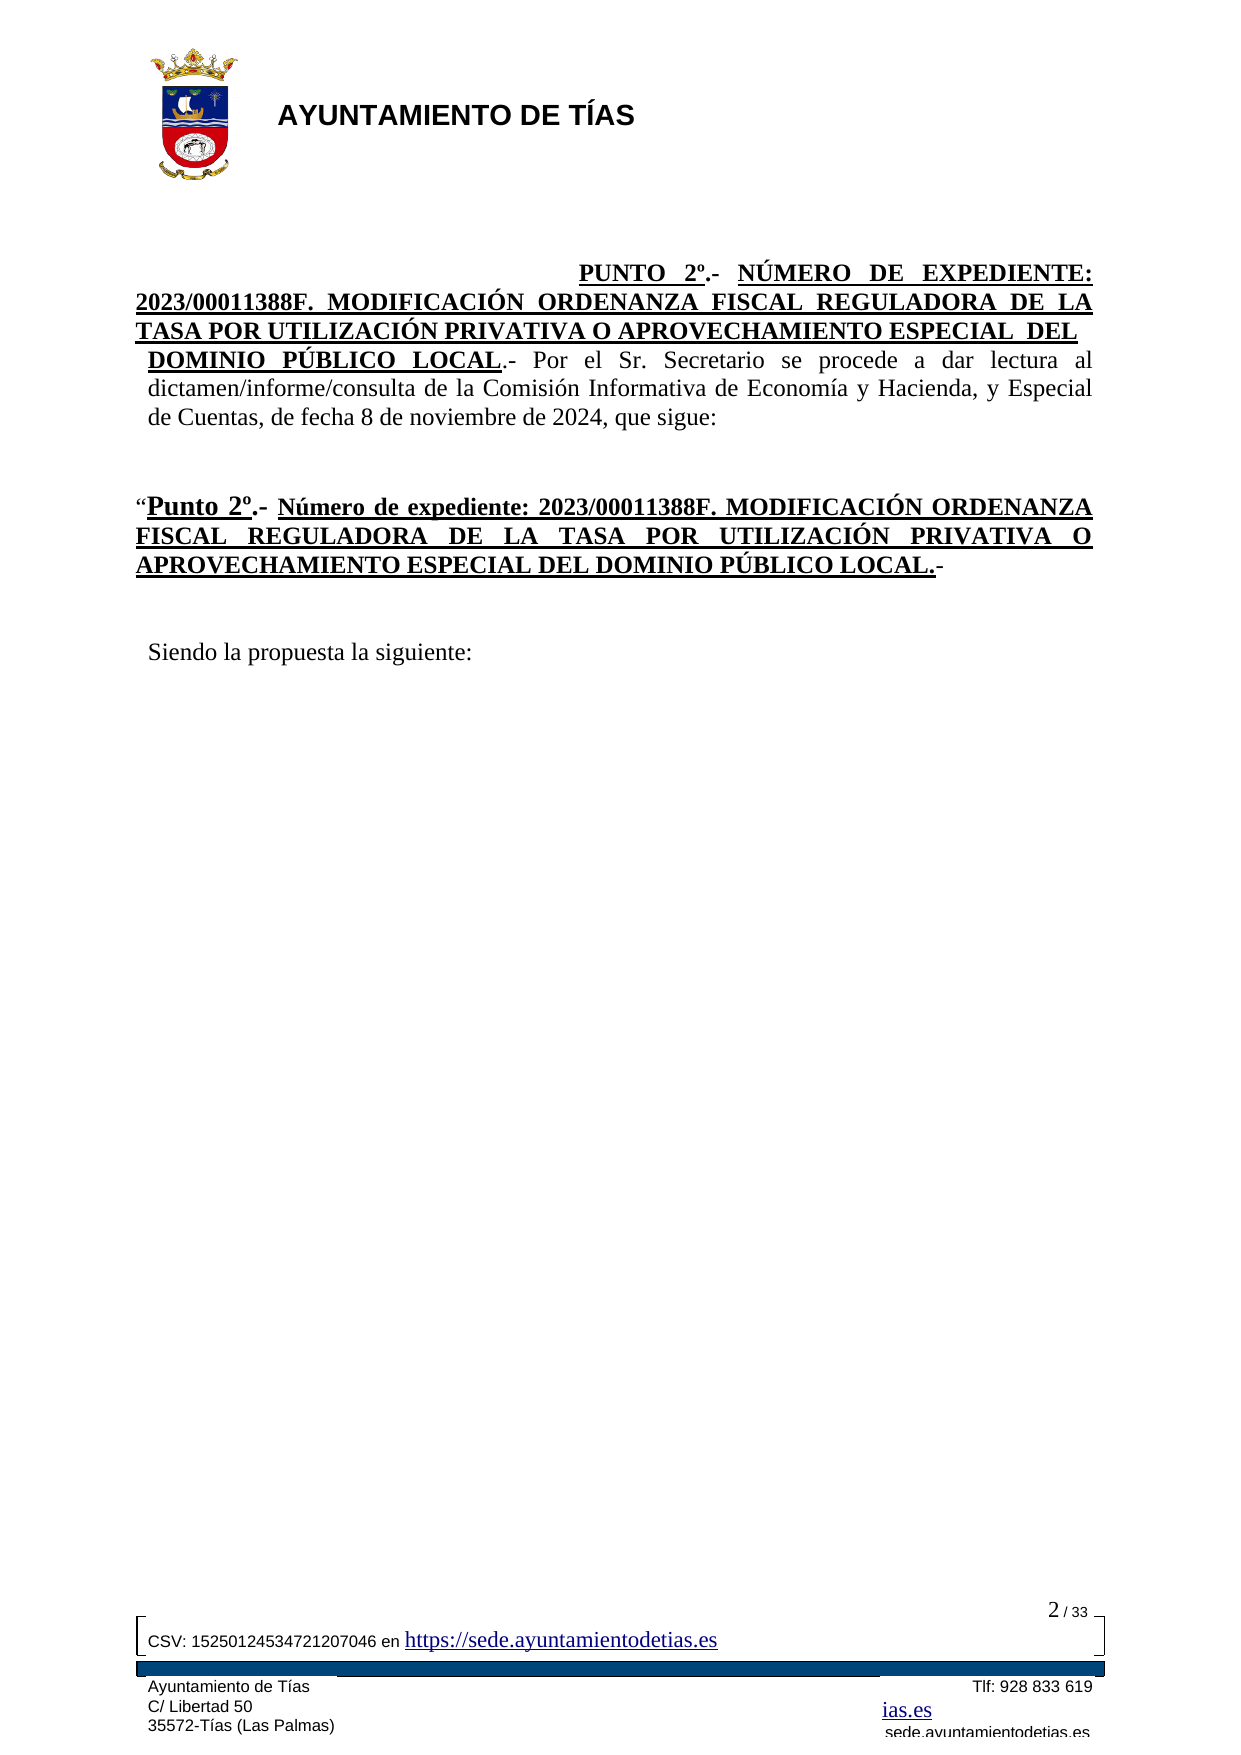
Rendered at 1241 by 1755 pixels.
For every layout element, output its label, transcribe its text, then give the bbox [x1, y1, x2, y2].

subtitle PUNTO 2º.- NÚMERO DE EXPEDIENTE: 2023/00011388F. MODIFICACIÓN ORDENANZA FISCAL REGULADORA DE LA [135, 258, 1093, 312]
subtitle “Punto 2º.- Número de expediente: 2023/00011388F. MODIFICACIÓN ORDENANZA FISCAL REGULADORA DE LA TASA POR UTILIZACIÓN PRIVATIVA O [135, 489, 1093, 546]
subtitle APROVECHAMIENTO ESPECIAL DEL DOMINIO PÚBLICO LOCAL.- [135, 547, 1093, 579]
text DOMINIO PÚBLICO LOCAL.- Por el Sr. Secretario se procede a dar lectura al dictamen/informe/consulta de la Comisión Informativa de Economía y Hacienda, y Especial de Cuentas, de fecha 8 de noviembre de 2024, que sigue: [148, 345, 1093, 431]
subtitle TASA POR UTILIZACIÓN PRIVATIVA O APROVECHAMIENTO ESPECIAL DEL [135, 313, 1093, 345]
text Siendo la propuesta la siguiente: [148, 637, 1130, 666]
